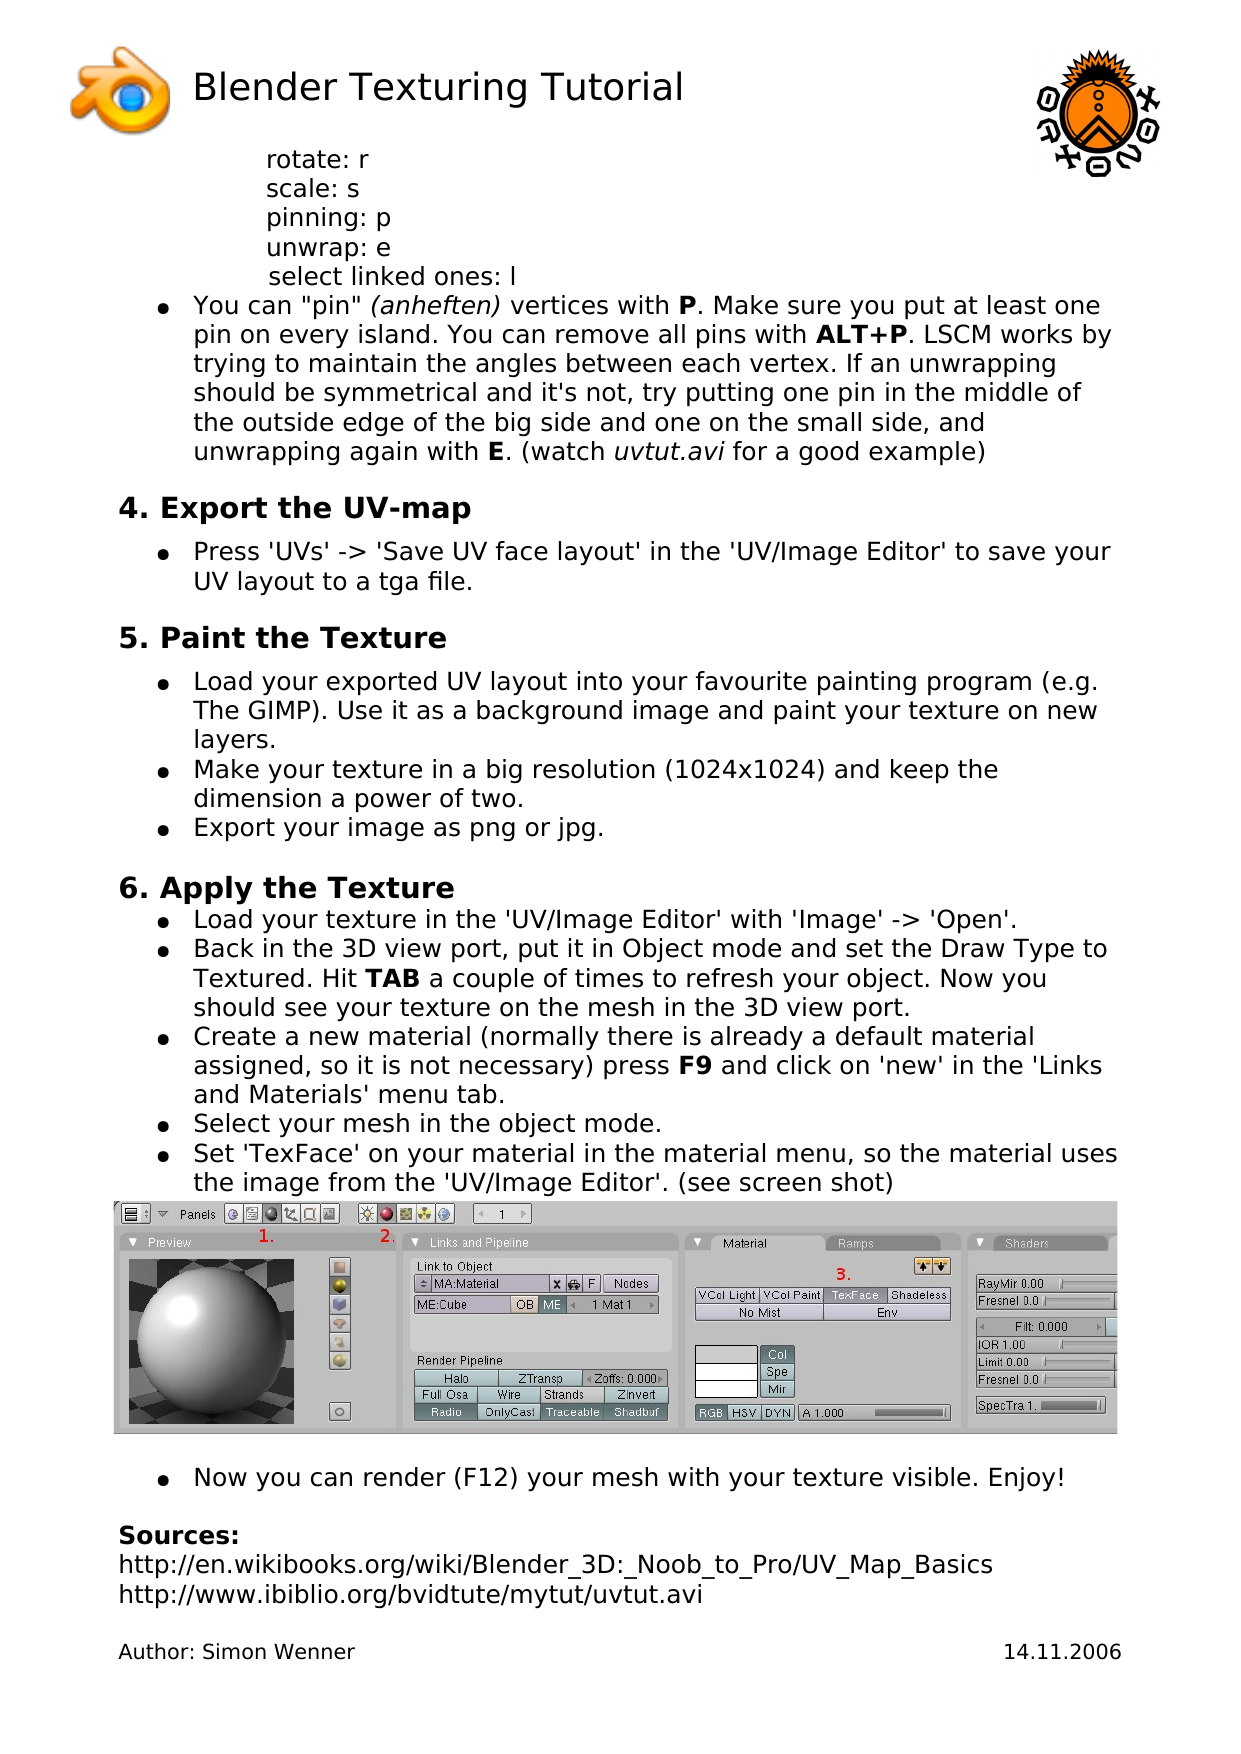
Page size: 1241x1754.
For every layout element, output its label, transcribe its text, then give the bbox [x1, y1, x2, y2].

list Set 'TexFace' on your material in the material menu, so the material uses the image from the 'UV/Image Editor'. (see screen shot) [156, 1139, 1122, 1197]
list Export your image as png or jpg. [156, 813, 1122, 842]
picture [113, 1201, 1118, 1434]
text rotate: r [118, 145, 1034, 174]
list Press 'UVs' -> 'Save UV face layout' in the 'UV/Image Editor' to save your UV layout to a tga file. [156, 538, 1122, 596]
list Make your texture in a big resolution (1024x1024) and keep the dimension a power of two. [156, 755, 1122, 813]
text Sources: [118, 1522, 1122, 1551]
subtitle 5. Paint the Texture [118, 621, 1122, 655]
text 6. Apply the Texture [118, 872, 1122, 906]
list You can "pin" (anheften) vertices with P. Make sure you put at least one pin on every island. You can remove all pins with ALT+P. LSCM works by trying to maintain the angles between each vertex. If an unwrapping should be symmetrical and it's not, try putting one pin in the middle of the outside edge of the big side and one on the small side, and unwrapping again with E. (watch uvtut.avi for a good example) [156, 291, 1122, 466]
picture [70, 42, 170, 142]
list Now you can render (F12) your mesh with your texture visible. Enjoy! [156, 1463, 1122, 1492]
text pinning: p [118, 204, 1122, 233]
list Select your mesh in the object mode. [156, 1110, 1122, 1139]
subtitle 4. Export the UV-map [118, 491, 1122, 525]
text unwrap: e [118, 233, 1122, 262]
text scale: s [118, 174, 1122, 204]
list Load your texture in the 'UV/Image Editor' with 'Image' -> 'Open'. [156, 906, 1122, 935]
list Create a new material (normally there is already a default material assigned, so it is not necessary) press F9 and click on 'new' in the 'Links and Materials' menu tab. [156, 1022, 1122, 1110]
picture [1034, 48, 1163, 180]
text http://www.ibiblio.org/bvidtute/mytut/uvtut.avi [118, 1580, 1122, 1609]
text http://en.wikibooks.org/wiki/Blender_3D:_Noob_to_Pro/UV_Map_Basics [118, 1551, 1122, 1580]
list select linked ones: l [231, 262, 1122, 291]
list Load your exported UV layout into your favourite painting program (e.g. The GIMP). Use it as a background image and paint your texture on new layers. [156, 667, 1122, 755]
list Back in the 3D view port, put it in Object mode and set the Draw Type to Textured. Hit TAB a couple of times to refresh your object. Now you should see your texture on the mesh in the 3D view port. [156, 935, 1122, 1022]
